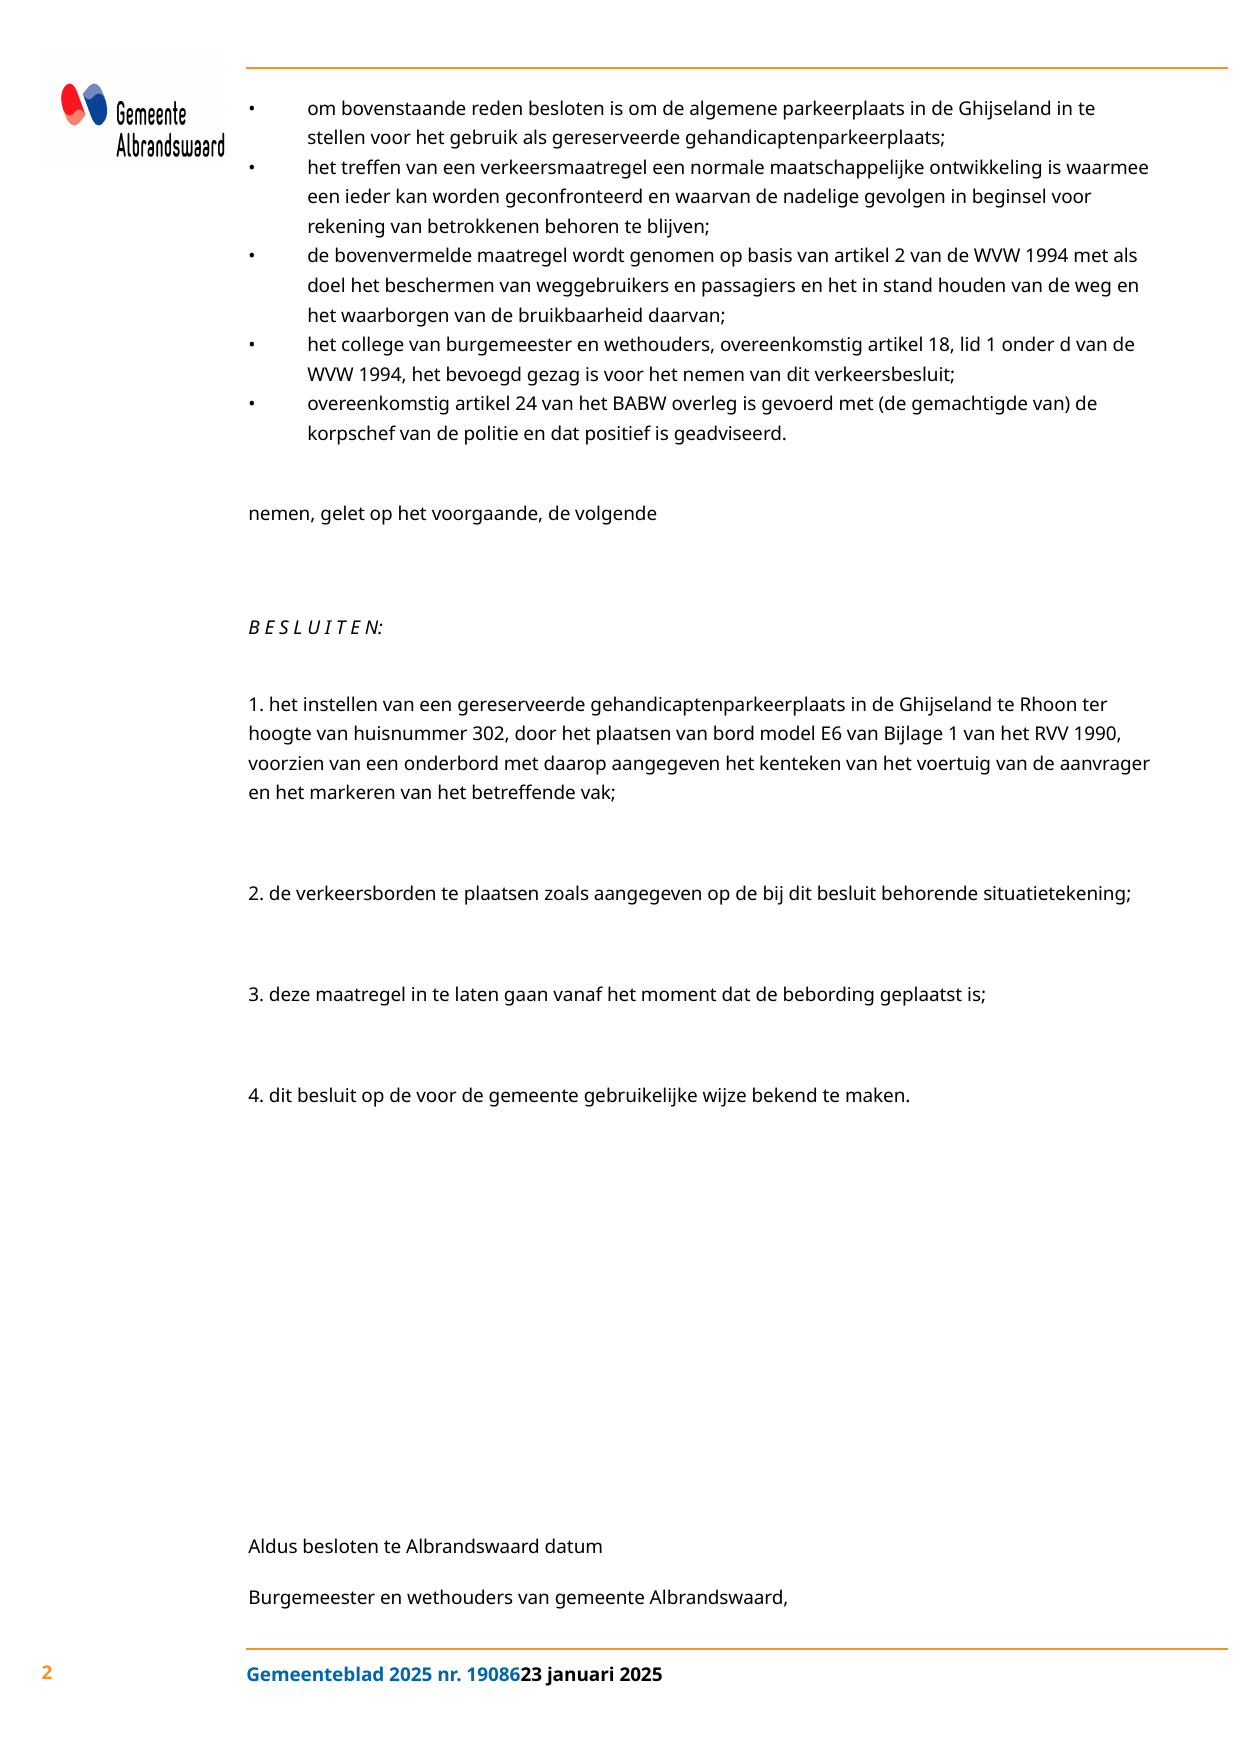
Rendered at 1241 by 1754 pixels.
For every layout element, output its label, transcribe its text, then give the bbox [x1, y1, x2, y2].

text 4. dit besluit op de voor de gemeente gebruikelijke wijze bekend te maken. [248, 1082, 1152, 1108]
text 2. de verkeersborden te plaatsen zoals aangegeven op de bij dit besluit behorende situatietekening; [248, 880, 1152, 906]
list om bovenstaande reden besloten is om de algemene parkeerplaats in de Ghijseland in te stellen voor het gebruik als gereserveerde gehandicaptenparkeerplaats; [248, 95, 1152, 150]
text Aldus besloten te Albrandswaard datum [248, 1533, 1152, 1559]
list het college van burgemeester en wethouders, overeenkomstig artikel 18, lid 1 onder d van de WVW 1994, het bevoegd gezag is voor het nemen van dit verkeersbesluit; [248, 331, 1152, 387]
text 3. deze maatregel in te laten gaan vanaf het moment dat de bebording geplaatst is; [248, 981, 1152, 1007]
text Burgemeester en wethouders van gemeente Albrandswaard, [248, 1584, 1152, 1610]
list het treffen van een verkeersmaatregel een normale maatschappelijke ontwikkeling is waarmee een ieder kan worden geconfronteerd en waarvan de nadelige gevolgen in beginsel voor rekening van betrokkenen behoren te blijven; [248, 154, 1152, 239]
text 1. het instellen van een gereserveerde gehandicaptenparkeerplaats in de Ghijseland te Rhoon ter hoogte van huisnummer 302, door het plaatsen van bord model E6 van Bijlage 1 van het RVV 1990, voorzien van een onderbord met daarop aangegeven het kenteken van het voertuig van de aanvrager en het markeren van het betreffende vak; [248, 691, 1152, 805]
picture [41, 47, 231, 172]
list overeenkomstig artikel 24 van het BABW overleg is gevoerd met (de gemachtigde van) de korpschef van de politie en dat positief is geadviseerd. [248, 391, 1152, 446]
list de bovenvermelde maatregel wordt genomen op basis van artikel 2 van de WVW 1994 met als doel het beschermen van weggebruikers en passagiers en het in stand houden van de weg en het waarborgen van de bruikbaarheid daarvan; [248, 243, 1152, 328]
text B E S L U I T E N: [248, 614, 1152, 640]
text nemen, gelet op het voorgaande, de volgende [248, 500, 1152, 526]
